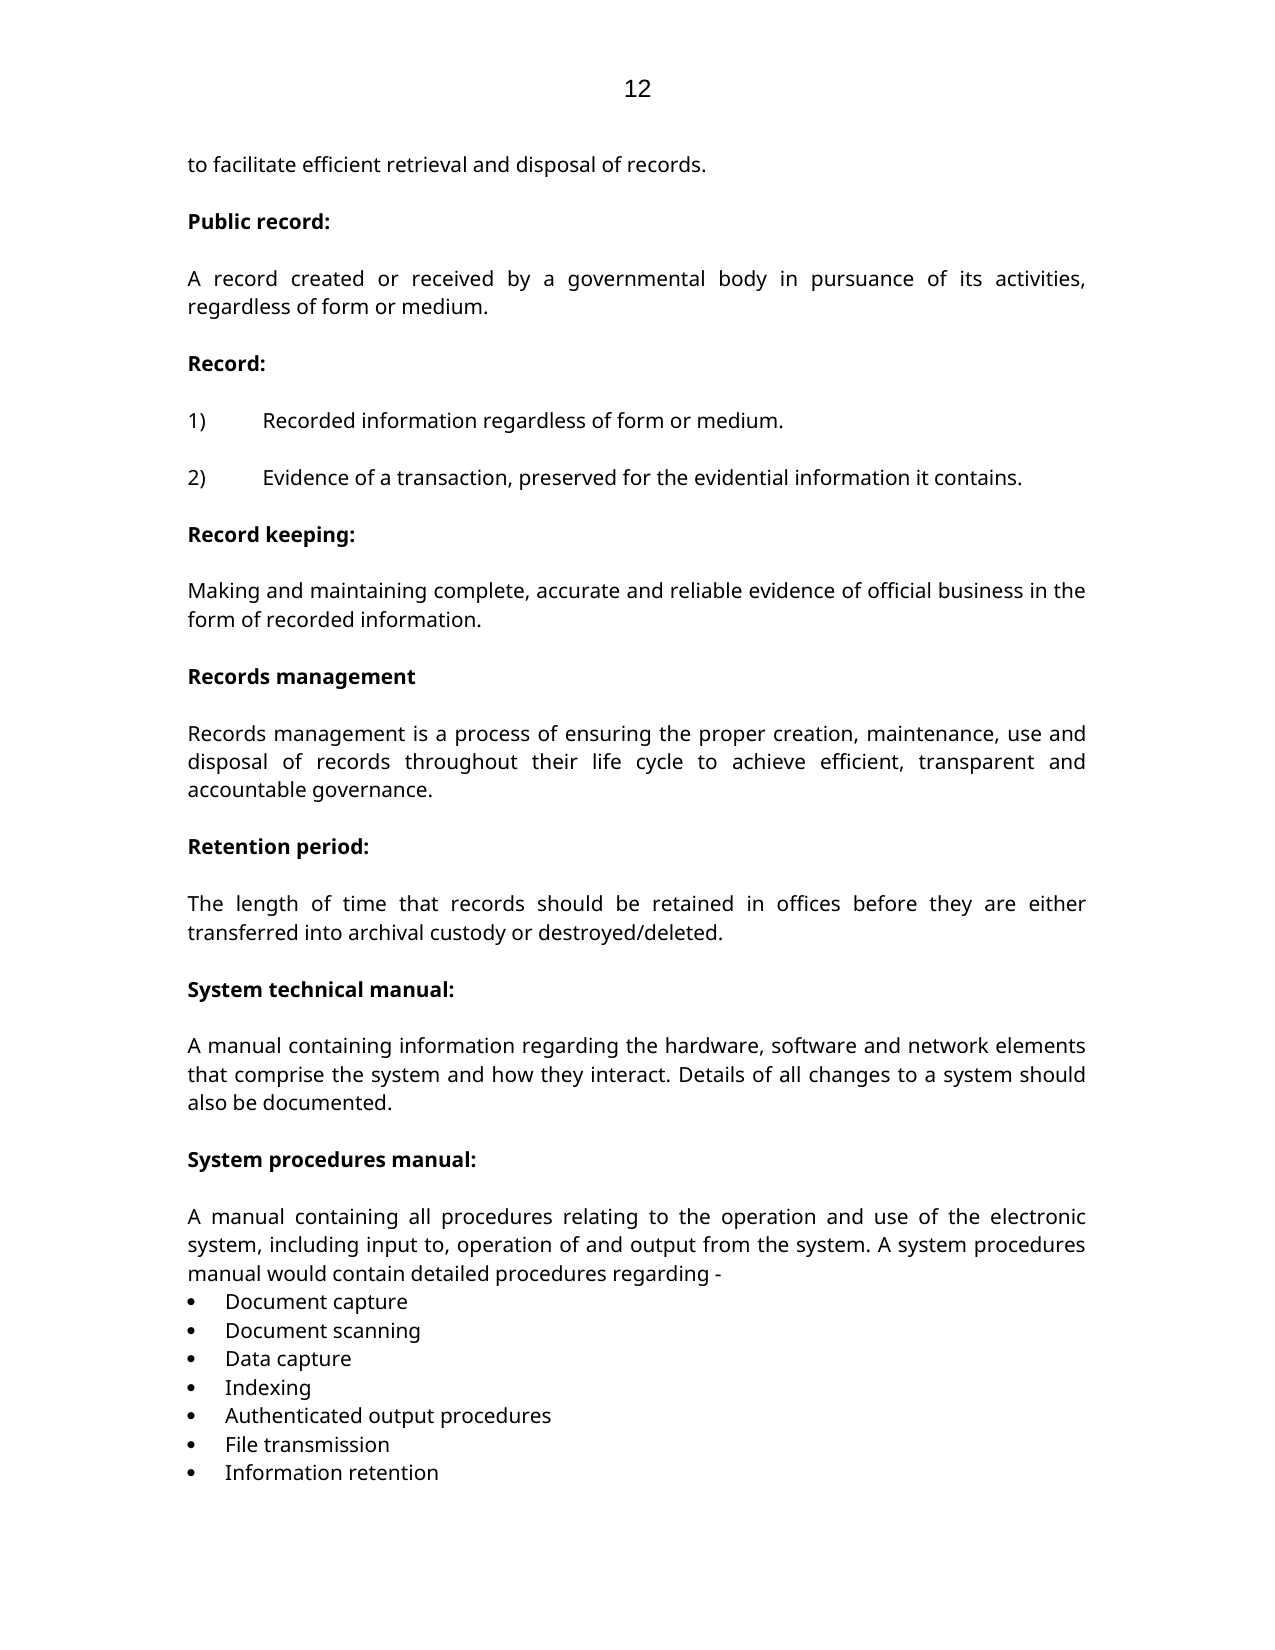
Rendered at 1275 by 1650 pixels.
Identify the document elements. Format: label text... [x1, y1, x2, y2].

text Making and maintaining complete, accurate and reliable evidence of official business in the form of recorded information. [187, 577, 1087, 633]
list File transmission [187, 1430, 1087, 1458]
list Document capture [187, 1287, 1087, 1316]
text System procedures manual: [187, 1145, 1087, 1174]
text 1) Recorded information regardless of form or medium. [187, 406, 1087, 434]
text to facilitate efficient retrieval and disposal of records. [187, 150, 1087, 178]
text System technical manual: [187, 975, 1087, 1003]
text Record keeping: [187, 520, 1087, 548]
text A manual containing all procedures relating to the operation and use of the electronic system, including input to, operation of and output from the system. A system procedures manual would contain detailed procedures regarding - [187, 1202, 1087, 1287]
text Records management [187, 662, 1087, 690]
list Indexing [187, 1373, 1087, 1401]
list Data capture [187, 1344, 1087, 1373]
list Authenticated output procedures [187, 1401, 1087, 1430]
text Retention period: [187, 832, 1087, 861]
text Public record: [187, 207, 1087, 235]
text A record created or received by a governmental body in pursuance of its activities, regardless of form or medium. [187, 264, 1087, 321]
text 2) Evidence of a transaction, preserved for the evidential information it contains. [187, 463, 1087, 491]
list Information retention [187, 1458, 1087, 1487]
list Document scanning [187, 1316, 1087, 1344]
text Records management is a process of ensuring the proper creation, maintenance, use and disposal of records throughout their life cycle to achieve efficient, transparent and accountable governance. [187, 719, 1087, 804]
text A manual containing information regarding the hardware, software and network elements that comprise the system and how they interact. Details of all changes to a system should also be documented. [187, 1032, 1087, 1117]
text The length of time that records should be retained in offices before they are either transferred into archival custody or destroyed/deleted. [187, 889, 1087, 946]
text Record: [187, 349, 1087, 377]
